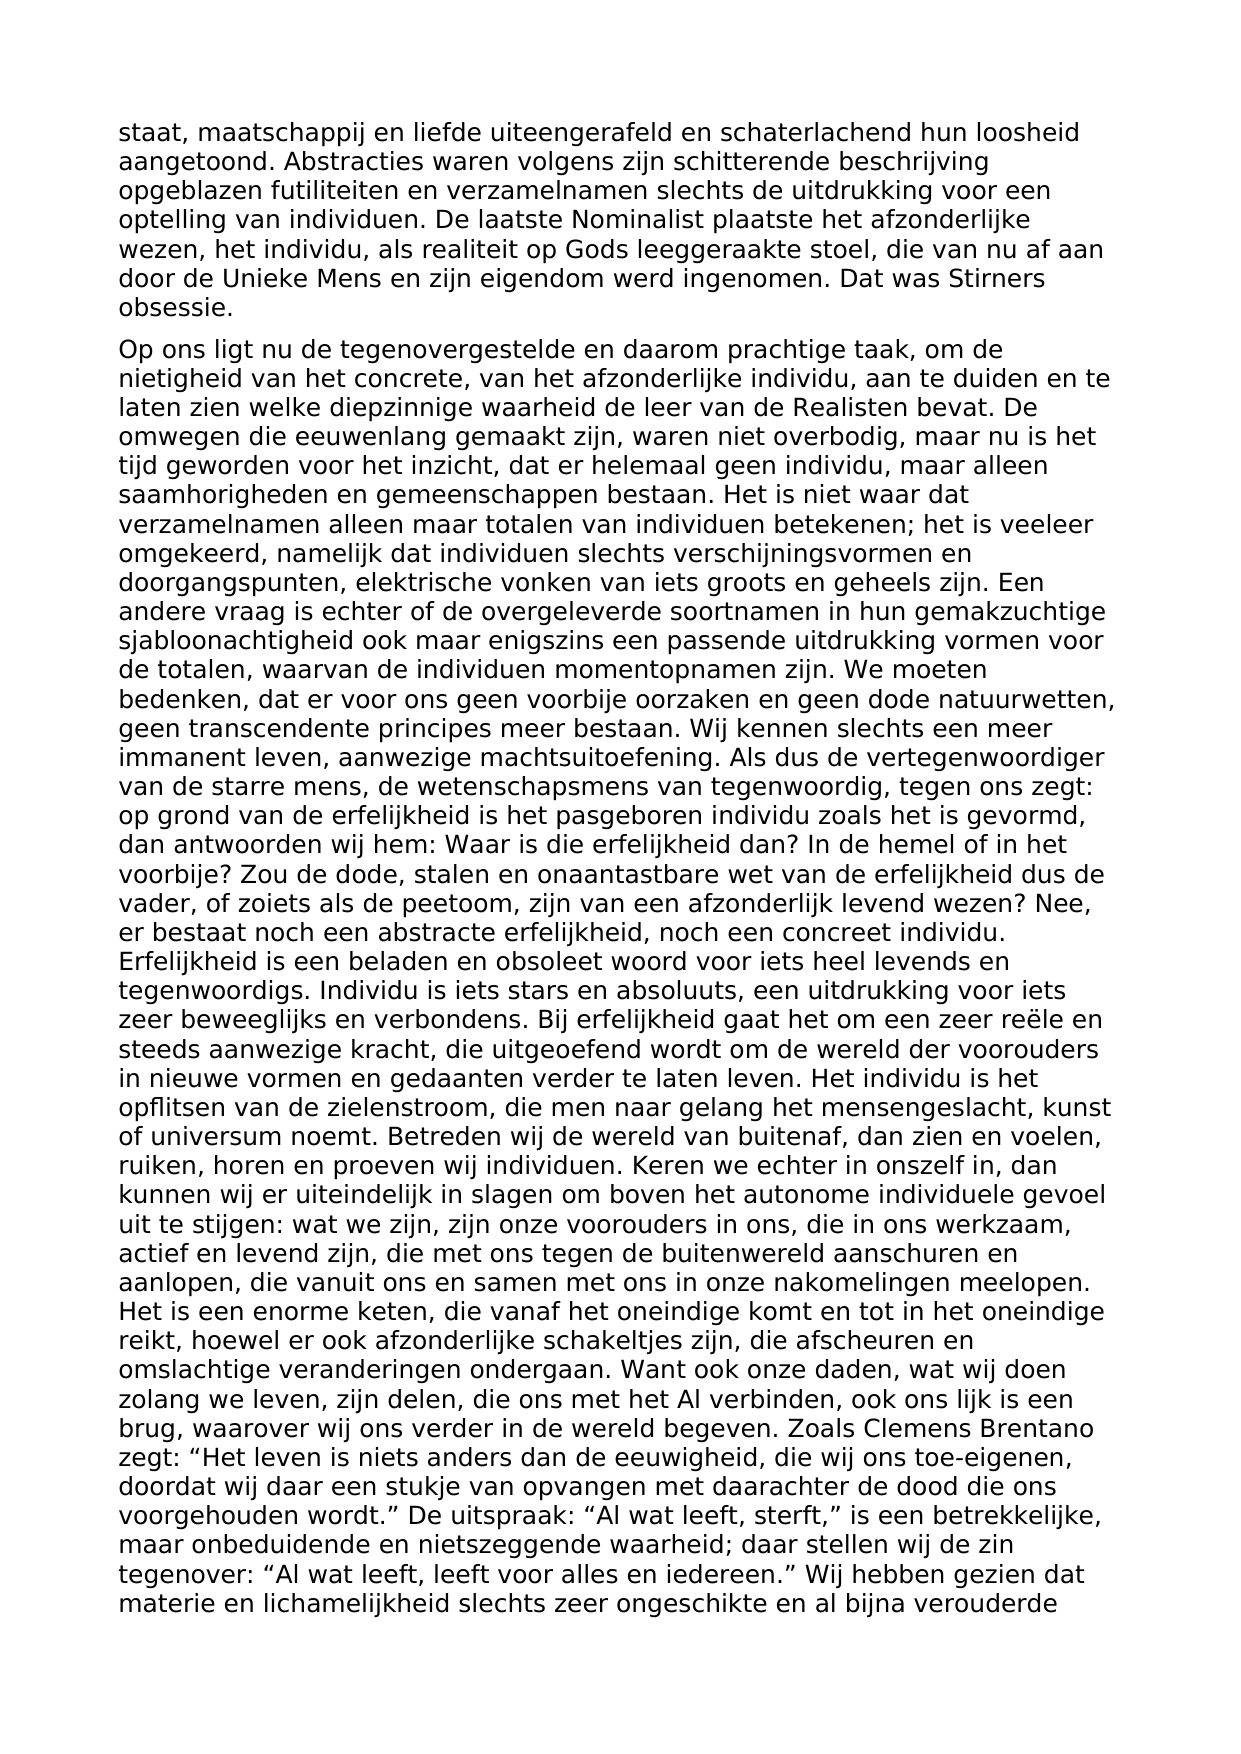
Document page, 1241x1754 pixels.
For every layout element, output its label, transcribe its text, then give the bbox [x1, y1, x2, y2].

text Op ons ligt nu de tegenovergestelde en daarom prachtige taak, om de nietigheid van het concrete, van het afzonderlijke individu, aan te duiden en te laten zien welke diepzinnige waarheid de leer van de Realisten bevat. De omwegen die eeuwenlang gemaakt zijn, waren niet overbodig, maar nu is het tijd geworden voor het inzicht, dat er helemaal geen individu, maar alleen saamhorigheden en gemeenschappen bestaan. Het is niet waar dat verzamelnamen alleen maar totalen van individuen betekenen; het is veeleer omgekeerd, namelijk dat individuen slechts verschijningsvormen en doorgangspunten, elektrische vonken van iets groots en geheels zijn. Een andere vraag is echter of de overgeleverde soortnamen in hun gemakzuchtige sjabloonachtigheid ook maar enigszins een passende uitdrukking vormen voor de totalen, waarvan de individuen momentopnamen zijn. We moeten bedenken, dat er voor ons geen voorbije oorzaken en geen dode natuurwetten, geen transcendente principes meer bestaan. Wij kennen slechts een meer immanent leven, aanwezige machtsuitoefening. Als dus de vertegenwoordiger van de starre mens, de wetenschapsmens van tegenwoordig, tegen ons zegt: op grond van de erfelijkheid is het pasgeboren individu zoals het is gevormd, dan antwoorden wij hem: Waar is die erfelijkheid dan? In de hemel of in het voorbije? Zou de dode, stalen en onaantastbare wet van de erfelijkheid dus de vader, of zoiets als de peetoom, zijn van een afzonderlijk levend wezen? Nee, er bestaat noch een abstracte erfelijkheid, noch een concreet individu. Erfelijkheid is een beladen en obsoleet woord voor iets heel levends en tegenwoordigs. Individu is iets stars en absoluuts, een uitdrukking voor iets zeer beweeglijks en verbondens. Bij erfelijkheid gaat het om een zeer reële en steeds aanwezige kracht, die uitgeoefend wordt om de wereld der voorouders in nieuwe vormen en gedaanten verder te laten leven. Het individu is het opflitsen van de zielenstroom, die men naar gelang het mensengeslacht, kunst of universum noemt. Betreden wij de wereld van buitenaf, dan zien en voelen, ruiken, horen en proeven wij individuen. Keren we echter in onszelf in, dan kunnen wij er uiteindelijk in slagen om boven het autonome individuele gevoel uit te stijgen: wat we zijn, zijn onze voorouders in ons, die in ons werkzaam, actief en levend zijn, die met ons tegen de buitenwereld aanschuren en aanlopen, die vanuit ons en samen met ons in onze nakomelingen meelopen. Het is een enorme keten, die vanaf het oneindige komt en tot in het oneindige reikt, hoewel er ook afzonderlijke schakeltjes zijn, die afscheuren en omslachtige veranderingen ondergaan. Want ook onze daden, wat wij doen zolang we leven, zijn delen, die ons met het Al verbinden, ook ons lijk is een brug, waarover wij ons verder in de wereld begeven. Zoals Clemens Brentano zegt: “Het leven is niets anders dan de eeuwigheid, die wij ons toe-eigenen, doordat wij daar een stukje van opvangen met daarachter de dood die ons voorgehouden wordt.” De uitspraak: “Al wat leeft, sterft,” is een betrekkelijke, maar onbeduidende en nietszeggende waarheid; daar stellen wij de zin tegenover: “Al wat leeft, leeft voor alles en iedereen.” Wij hebben gezien dat materie en lichamelijkheid slechts zeer ongeschikte en al bijna verouderde [118, 335, 1122, 1618]
text staat, maatschappij en liefde uiteengerafeld en schaterlachend hun loosheid aangetoond. Abstracties waren volgens zijn schitterende beschrijving opgeblazen futiliteiten en verzamelnamen slechts de uitdrukking voor een optelling van individuen. De laatste Nominalist plaatste het afzonderlijke wezen, het individu, als realiteit op Gods leeggeraakte stoel, die van nu af aan door de Unieke Mens en zijn eigendom werd ingenomen. Dat was Stirners obsessie. [118, 118, 1122, 322]
